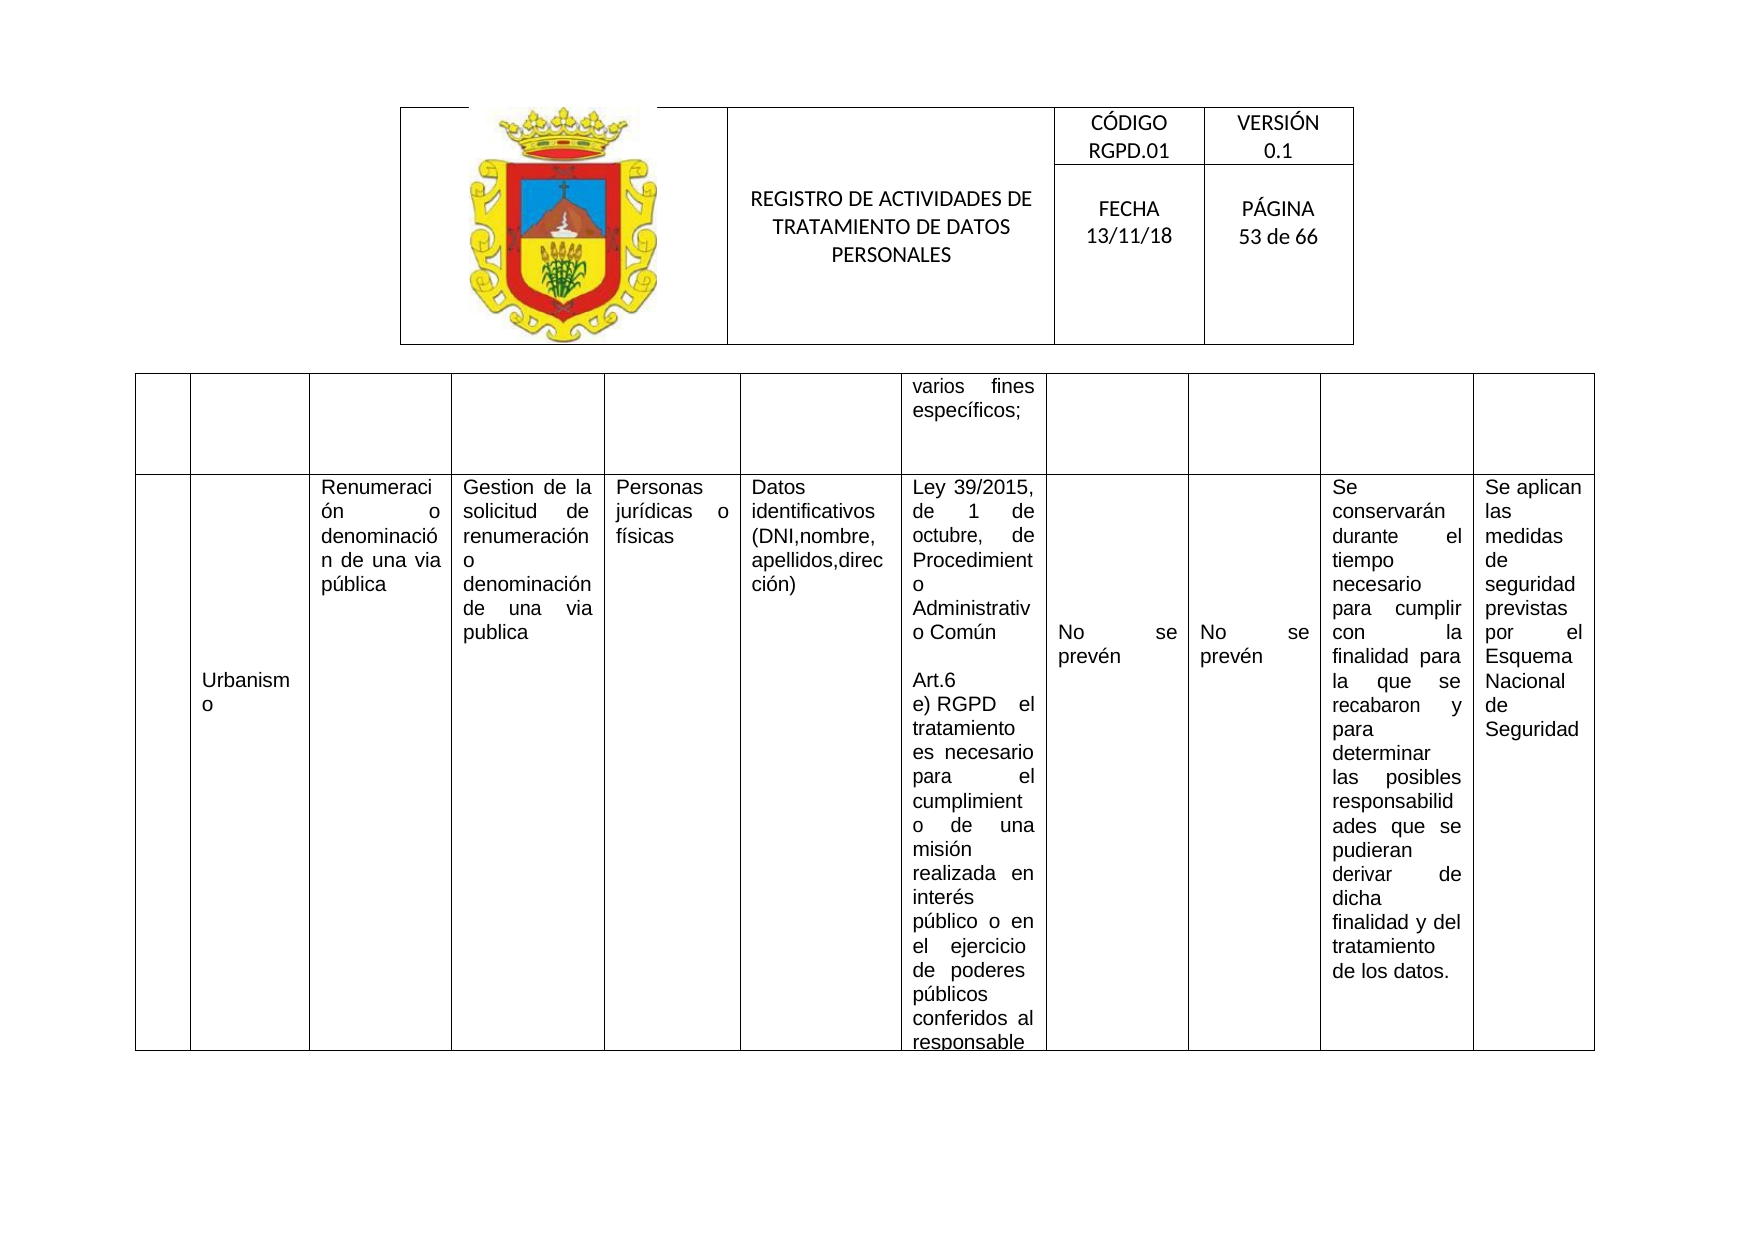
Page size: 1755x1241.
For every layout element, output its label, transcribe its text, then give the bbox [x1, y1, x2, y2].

table_cell Urbanism o [191, 475, 309, 1050]
table_cell se [1276, 475, 1320, 1050]
table_header [310, 374, 451, 474]
table_header [191, 374, 309, 474]
table_header [1047, 374, 1188, 474]
table_cell No prevén [1189, 475, 1276, 1050]
table_cell No prevén [1047, 475, 1139, 1050]
table_header [452, 374, 604, 474]
table_header CÓDIGO RGPD.01 [1055, 108, 1204, 164]
table_header varios fines específicos; [902, 374, 1046, 474]
table_cell Se conservarán durante el tiempo necesario para cumplir con la finalidad para la que se recabaron y para determinar las posibles responsabilid ades que se pudieran derivar de dicha finalidad y del tratamiento de los datos. [1321, 475, 1473, 1050]
table_header [741, 374, 901, 474]
table_cell Gestion de la solicitud de renumeración o denominación de una via publica [452, 475, 604, 1050]
table_cell se [1139, 475, 1188, 1050]
table_cell Personas jurídicas físicas [605, 475, 706, 1050]
table_header [401, 108, 727, 344]
table_header [136, 374, 190, 474]
table_header VERSIÓN 0.1 [1205, 108, 1353, 164]
table_cell Ley 39/2015, de 1 de octubre, de Procedimient o Administrativ o Común Art.6 e) RGPD el tratamiento es necesario para el cumplimient o de una misión realizada en interés público o en el ejercicio de poderes públicos conferidos al responsable [902, 475, 1046, 1050]
table_header [1189, 374, 1320, 474]
table_header [605, 374, 740, 474]
table_cell PÁGINA 53 de 66 [1205, 165, 1353, 344]
table_cell Renumeraci ón o denominació n de una via pública [310, 475, 451, 1050]
table_header REGISTRO DE ACTIVIDADES DE TRATAMIENTO DE DATOS PERSONALES [728, 108, 1054, 344]
table_header [1474, 374, 1594, 474]
table_cell FECHA 13/11/18 [1055, 165, 1204, 344]
table_cell o [706, 475, 740, 1050]
table_cell [136, 475, 190, 1050]
table_cell Datos identificativos (DNI,nombre, apellidos,direc ción) [741, 475, 901, 1050]
table_cell Se aplican las medidas de seguridad previstas por el Esquema Nacional de Seguridad [1474, 475, 1594, 1050]
table_header [1321, 374, 1473, 474]
